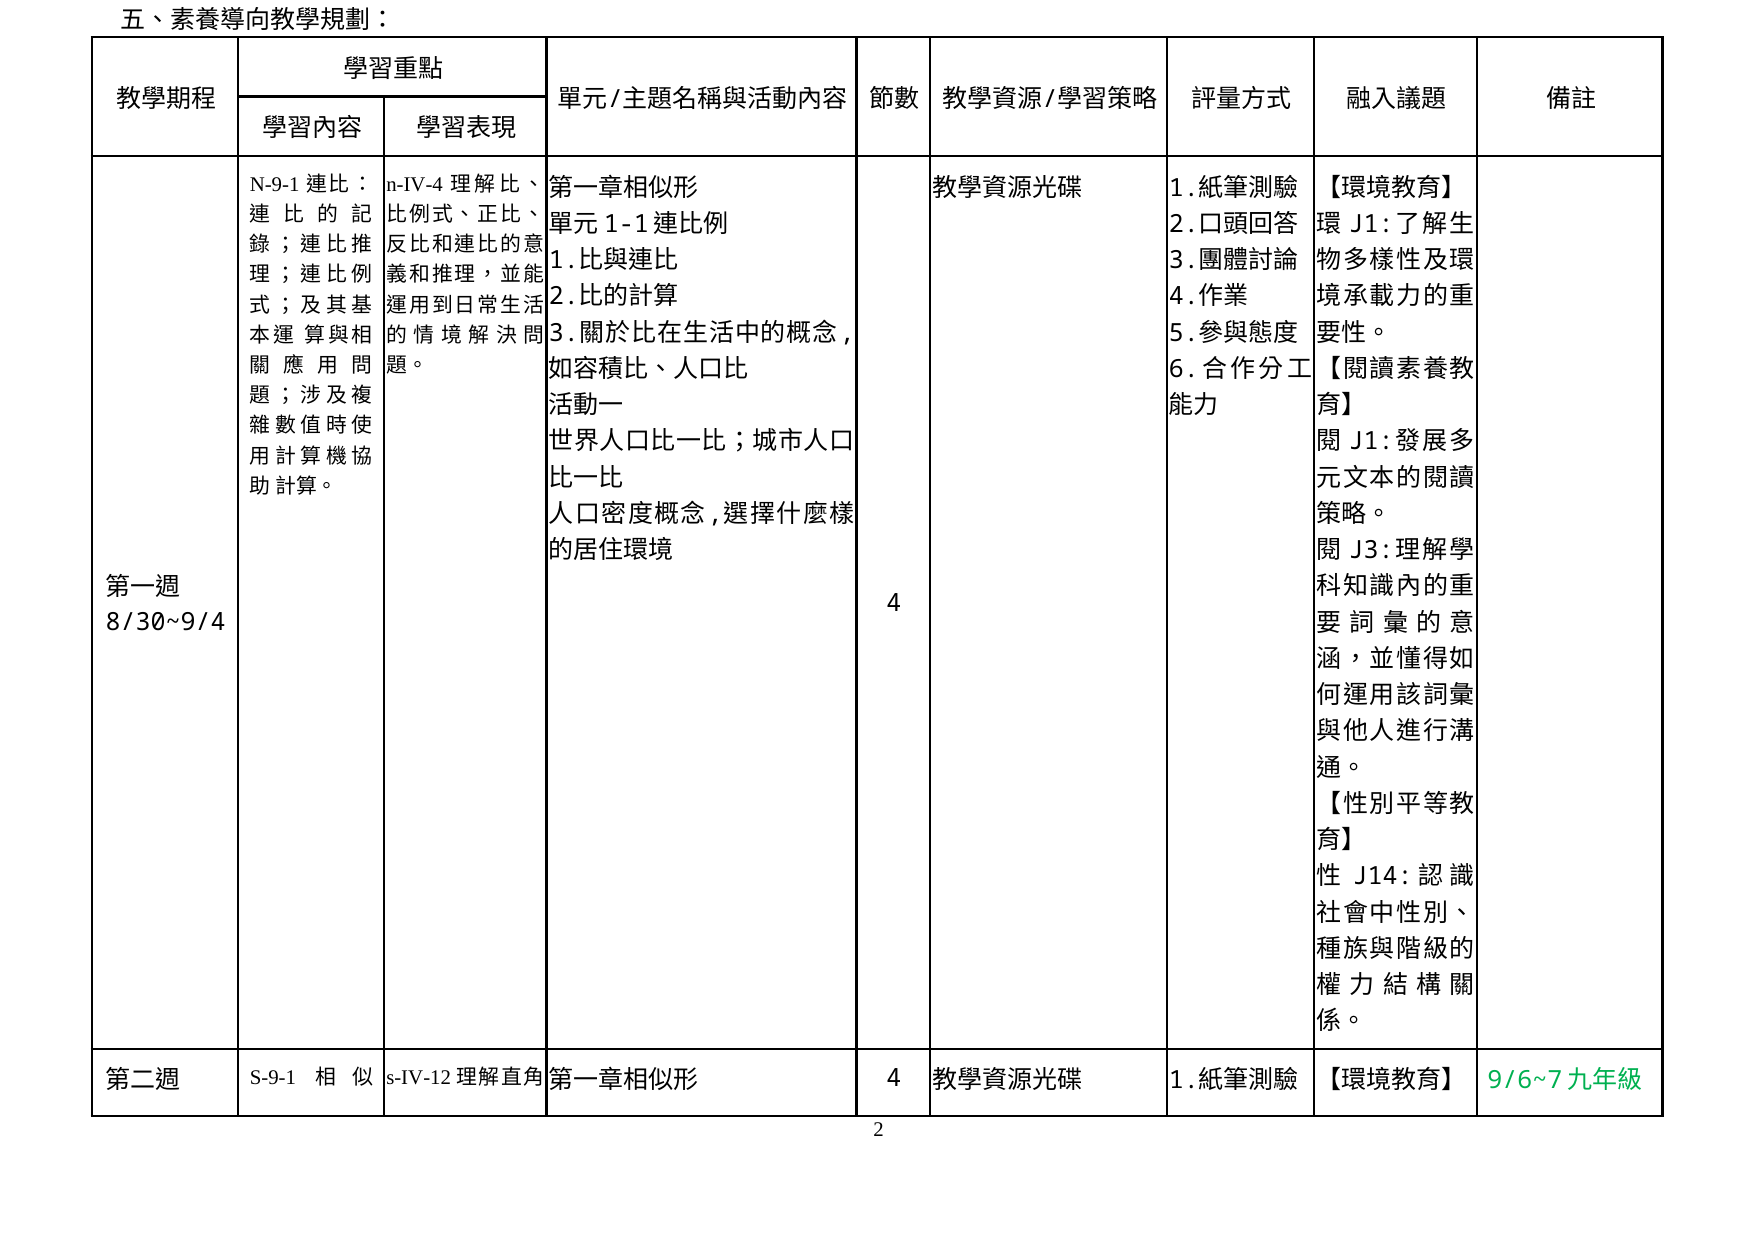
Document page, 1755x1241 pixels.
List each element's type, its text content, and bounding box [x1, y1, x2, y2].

table_header 學習重點 [239, 38, 545, 95]
table_header 教學資源/學習策略 [931, 38, 1166, 154]
table_cell 【環境教育】 環J1:了解生物多樣性及環境承載力的重要性。 【閱讀素養教育】 閱J1:發展多元文本的閱讀策略。 閱J3:理解學科知識內的重要詞彙的意涵，並懂得如何運用該詞彙與他人進行溝通。 【性別平等教育】 性J14:認識社會中性別、種族與階級的權力結構關係。 [1315, 157, 1476, 1047]
table_header 評量方式 [1168, 38, 1313, 154]
table_cell 教學資源光碟 [931, 157, 1166, 1047]
table_cell 1.紙筆測驗 [1168, 1050, 1313, 1115]
table_header 備註 [1478, 38, 1661, 154]
table_cell 第二週 [93, 1050, 237, 1115]
table_cell 1.紙筆測驗 2.口頭回答 3.團體討論 4.作業 5.參與態度 6.合作分工能力 [1168, 157, 1313, 1047]
table_cell 教學資源光碟 [931, 1050, 1166, 1115]
table_cell S-9-1相似 [239, 1050, 383, 1115]
table_cell N-9-1連比：連比的記錄；連比推 理；連比例式；及其基本運 算與相關應用問題；涉及複 雜數值時使用計算機協助 計算。 [239, 157, 383, 1047]
table_cell 9/6~7九年級 [1478, 1050, 1661, 1115]
table_cell 【環境教育】 [1315, 1050, 1476, 1115]
table_header 教學期程 [93, 38, 237, 154]
table_cell 4 [858, 157, 929, 1047]
table_cell 第一週 8/30~9/4 [93, 157, 237, 1047]
table_header 單元/主題名稱與活動內容 [548, 38, 855, 154]
table_cell 學習表現 [385, 98, 545, 154]
table_header 融入議題 [1315, 38, 1476, 154]
table_cell 第一章相似形 單元1-1連比例 1.比與連比 2.比的計算 3.關於比在生活中的概念,如容積比、人口比 活動一 世界人口比一比；城市人口比一比 人口密度概念,選擇什麼樣的居住環境 [548, 157, 855, 1047]
table_cell s-IV-12理解直角 [385, 1050, 545, 1115]
table_cell 學習內容 [239, 98, 383, 154]
table_header 節數 [858, 38, 929, 154]
text 五、素養導向教學規劃： [118, 0, 1636, 36]
table_cell 第一章相似形 [548, 1050, 855, 1115]
table_cell [1478, 157, 1661, 1047]
table_cell n-IV-4理解比、比例式、正比、反比和連比的意義和推理，並能運用到日常生活的情境解決問題。 [385, 157, 545, 1047]
table_cell 4 [858, 1050, 929, 1115]
